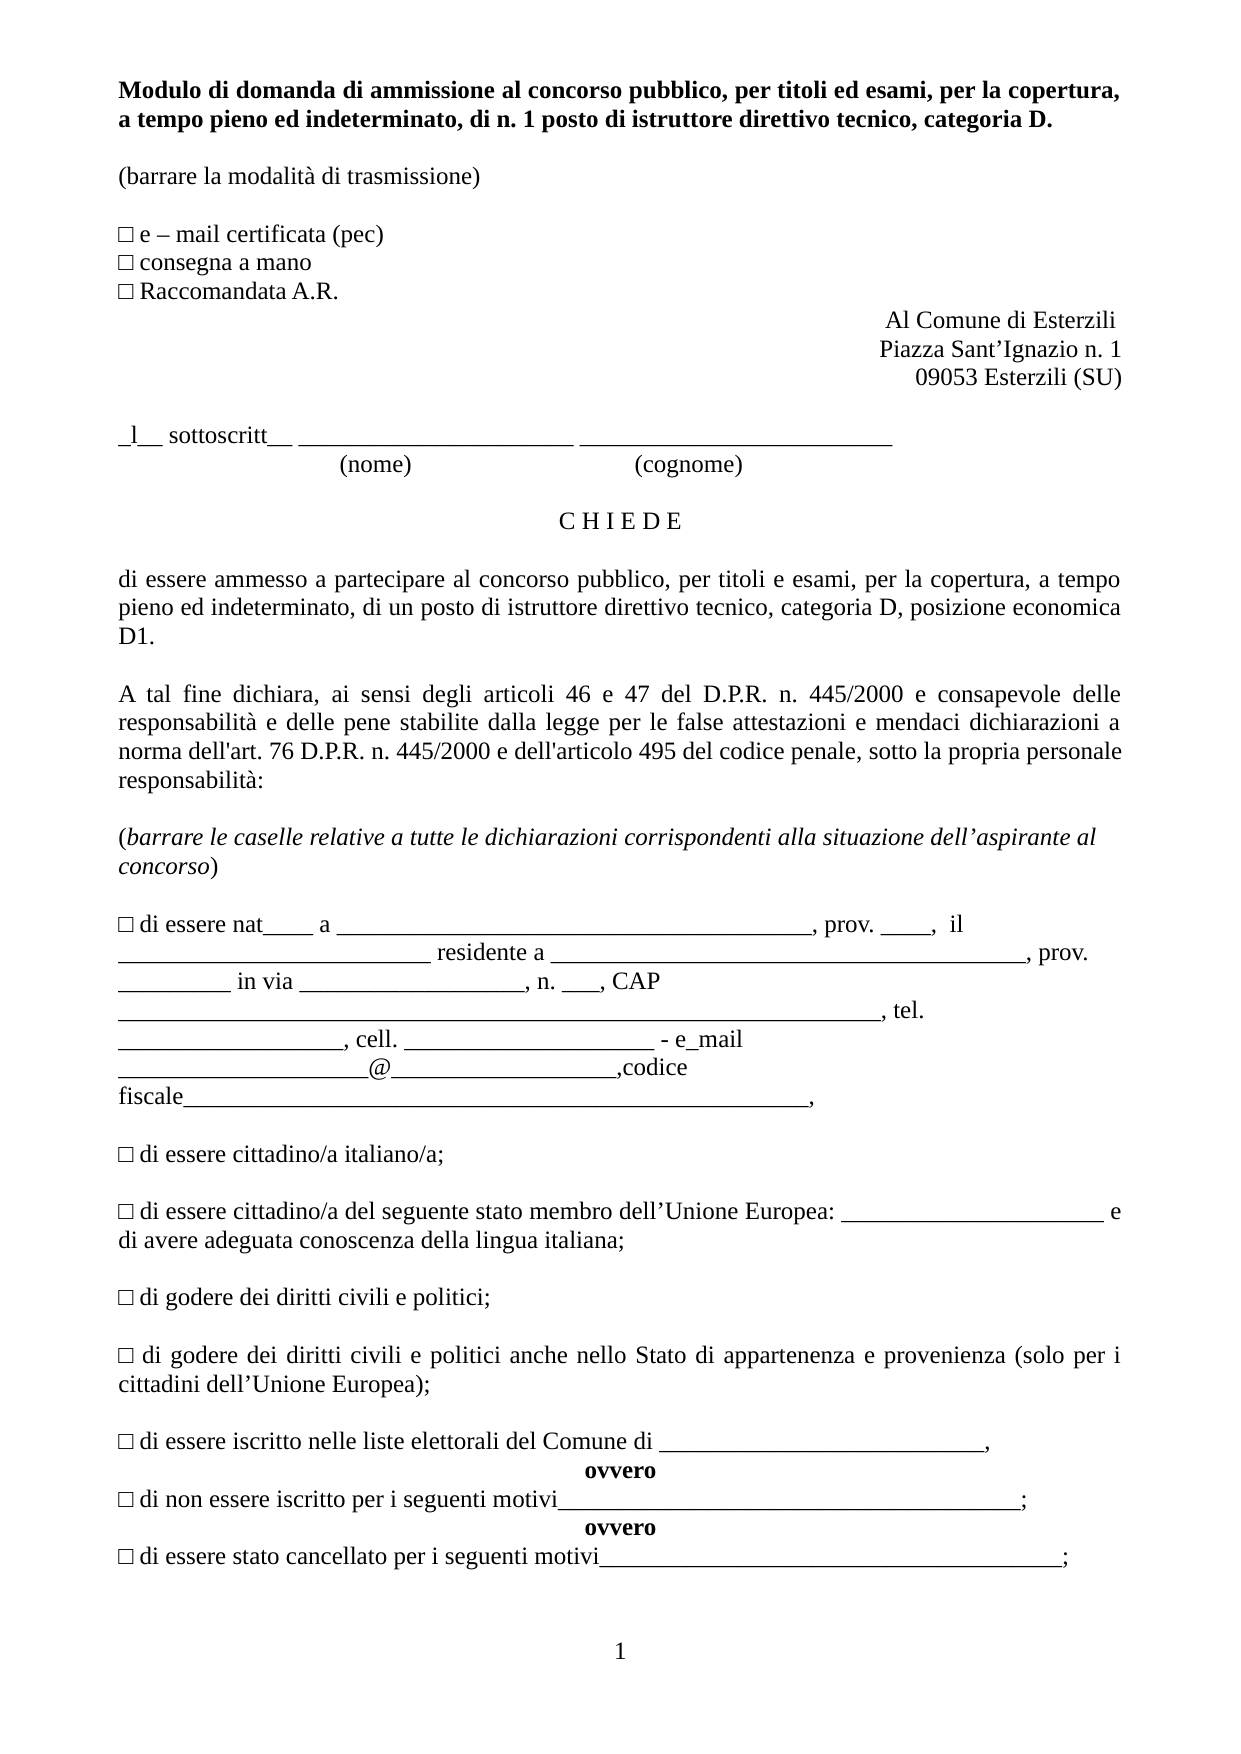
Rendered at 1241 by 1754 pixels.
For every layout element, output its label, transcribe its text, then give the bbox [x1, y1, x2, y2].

text (barrare la modalità di trasmissione) [118, 161, 1122, 190]
text (nome) (cognome) [118, 449, 1122, 477]
text □ di godere dei diritti civili e politici anche nello Stato di appartenenza e provenienza (solo per i cittadini dell’Unione Europea); [118, 1340, 1122, 1397]
text □ di essere nat____ a ______________________________________, prov. ____, il _________________________ residente a ______________________________________, prov. _________ in via __________________, n. ___, CAP _____________________________________________________________, tel. __________________, cell. ____________________ - e_mail ____________________@__________________,codice fiscale__________________________________________________, [118, 909, 1122, 1110]
text Al Comune di Esterzili [118, 305, 1122, 334]
text Modulo di domanda di ammissione al concorso pubblico, per titoli ed esami, per la copertura, a tempo pieno ed indeterminato, di n. 1 posto di istruttore direttivo tecnico, categoria D. [118, 75, 1122, 132]
text _l__ sottoscritt__ ______________________ _________________________ [118, 420, 1122, 449]
text ovvero [118, 1512, 1122, 1541]
text 09053 Esterzili (SU) [118, 362, 1122, 391]
text □ di essere cittadino/a italiano/a; [118, 1139, 1122, 1167]
text □ e – mail certificata (pec) [118, 219, 1122, 247]
text □ consegna a mano [118, 247, 1122, 276]
text □ Raccomandata A.R. [118, 276, 1122, 305]
text di essere ammesso a partecipare al concorso pubblico, per titoli e esami, per la copertura, a tempo pieno ed indeterminato, di un posto di istruttore direttivo tecnico, categoria D, posizione economica D1. [118, 564, 1122, 650]
text ovvero [118, 1455, 1122, 1484]
text □ di essere iscritto nelle liste elettorali del Comune di __________________________, [118, 1426, 1122, 1455]
text A tal fine dichiara, ai sensi degli articoli 46 e 47 del D.P.R. n. 445/2000 e consapevole delle responsabilità e delle pene stabilite dalla legge per le false attestazioni e mendaci dichiarazioni a norma dell'art. 76 D.P.R. n. 445/2000 e dell'articolo 495 del codice penale, sotto la propria personale responsabilità: [118, 679, 1122, 794]
text □ di godere dei diritti civili e politici; [118, 1282, 1122, 1311]
text Piazza Sant’Ignazio n. 1 [118, 334, 1122, 362]
text □ di non essere iscritto per i seguenti motivi_____________________________________; [118, 1484, 1122, 1512]
text C H I E D E [118, 506, 1122, 535]
text (barrare le caselle relative a tutte le dichiarazioni corrispondenti alla situazione dell’aspirante al concorso) [118, 822, 1122, 880]
text □ di essere cittadino/a del seguente stato membro dell’Unione Europea: _____________________ e di avere adeguata conoscenza della lingua italiana; [118, 1196, 1122, 1254]
text □ di essere stato cancellato per i seguenti motivi_____________________________________; [118, 1541, 1122, 1570]
